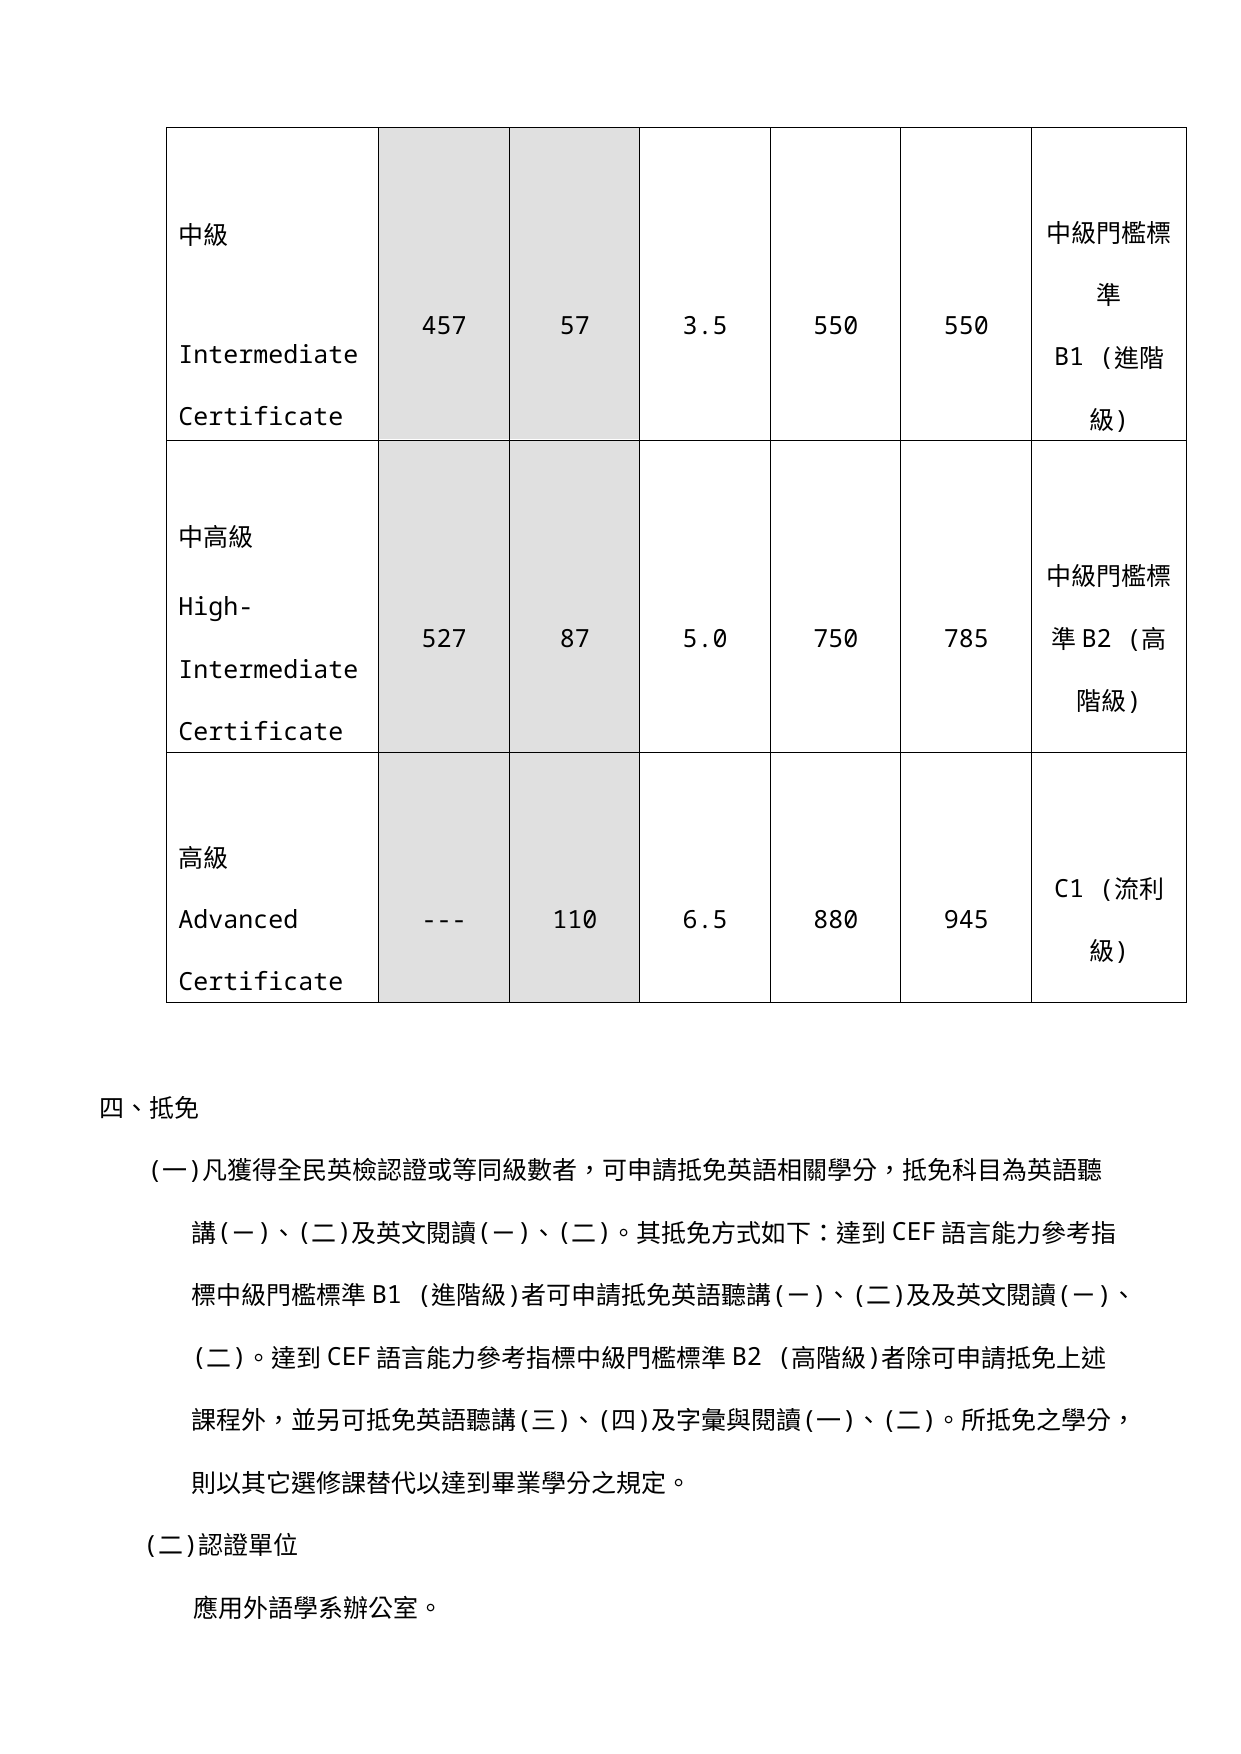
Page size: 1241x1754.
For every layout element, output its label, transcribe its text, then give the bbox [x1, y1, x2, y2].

table_cell 中級門檻標準 B1 (進階級) [1032, 128, 1186, 439]
table_cell 5.0 [640, 441, 770, 752]
table_cell --- [379, 753, 509, 1002]
text (二)認證單位 [118, 1502, 1122, 1564]
table_cell 中高級 High-Intermediate Certificate [167, 441, 378, 752]
table_cell 57 [510, 128, 639, 439]
table_cell 750 [771, 441, 900, 752]
table_cell 87 [510, 441, 639, 752]
table_cell 527 [379, 441, 509, 752]
table_cell 中級 Intermediate Certificate [167, 128, 378, 439]
table_cell 中級門檻標準B2 (高階級) [1032, 441, 1186, 752]
text (一)凡獲得全民英檢認證或等同級數者，可申請抵免英語相關學分，抵免科目為英語聽講(ㄧ)、(二)及英文閱讀(ㄧ)、(二)。其抵免方式如下：達到CEF語言能力參考指標中級門檻標準B1 (進階級)者可申請抵免英語聽講(ㄧ)、(二)及及英文閱讀(ㄧ)、(二)。達到CEF語言能力參考指標中級門檻標準B2 (高階級)者除可申請抵免上述課程外，並另可抵免英語聽講(三)、(四)及字彙與閱讀(一)、(二)。所抵免之學分，則以其它選修課替代以達到畢業學分之規定。 [147, 1127, 1122, 1502]
table_cell 550 [771, 128, 900, 439]
text 應用外語學系辦公室。 [118, 1564, 1122, 1627]
table_cell 6.5 [640, 753, 770, 1002]
table_cell 457 [379, 128, 509, 439]
table_cell 高級 Advanced Certificate [167, 753, 378, 1002]
table_cell 3.5 [640, 128, 770, 439]
table_cell 785 [901, 441, 1031, 752]
table_cell 110 [510, 753, 639, 1002]
table_cell 880 [771, 753, 900, 1002]
table_cell 945 [901, 753, 1031, 1002]
text 四、抵免 [99, 1064, 1122, 1127]
table_cell 550 [901, 128, 1031, 439]
table_cell C1 (流利級) [1032, 753, 1186, 1002]
